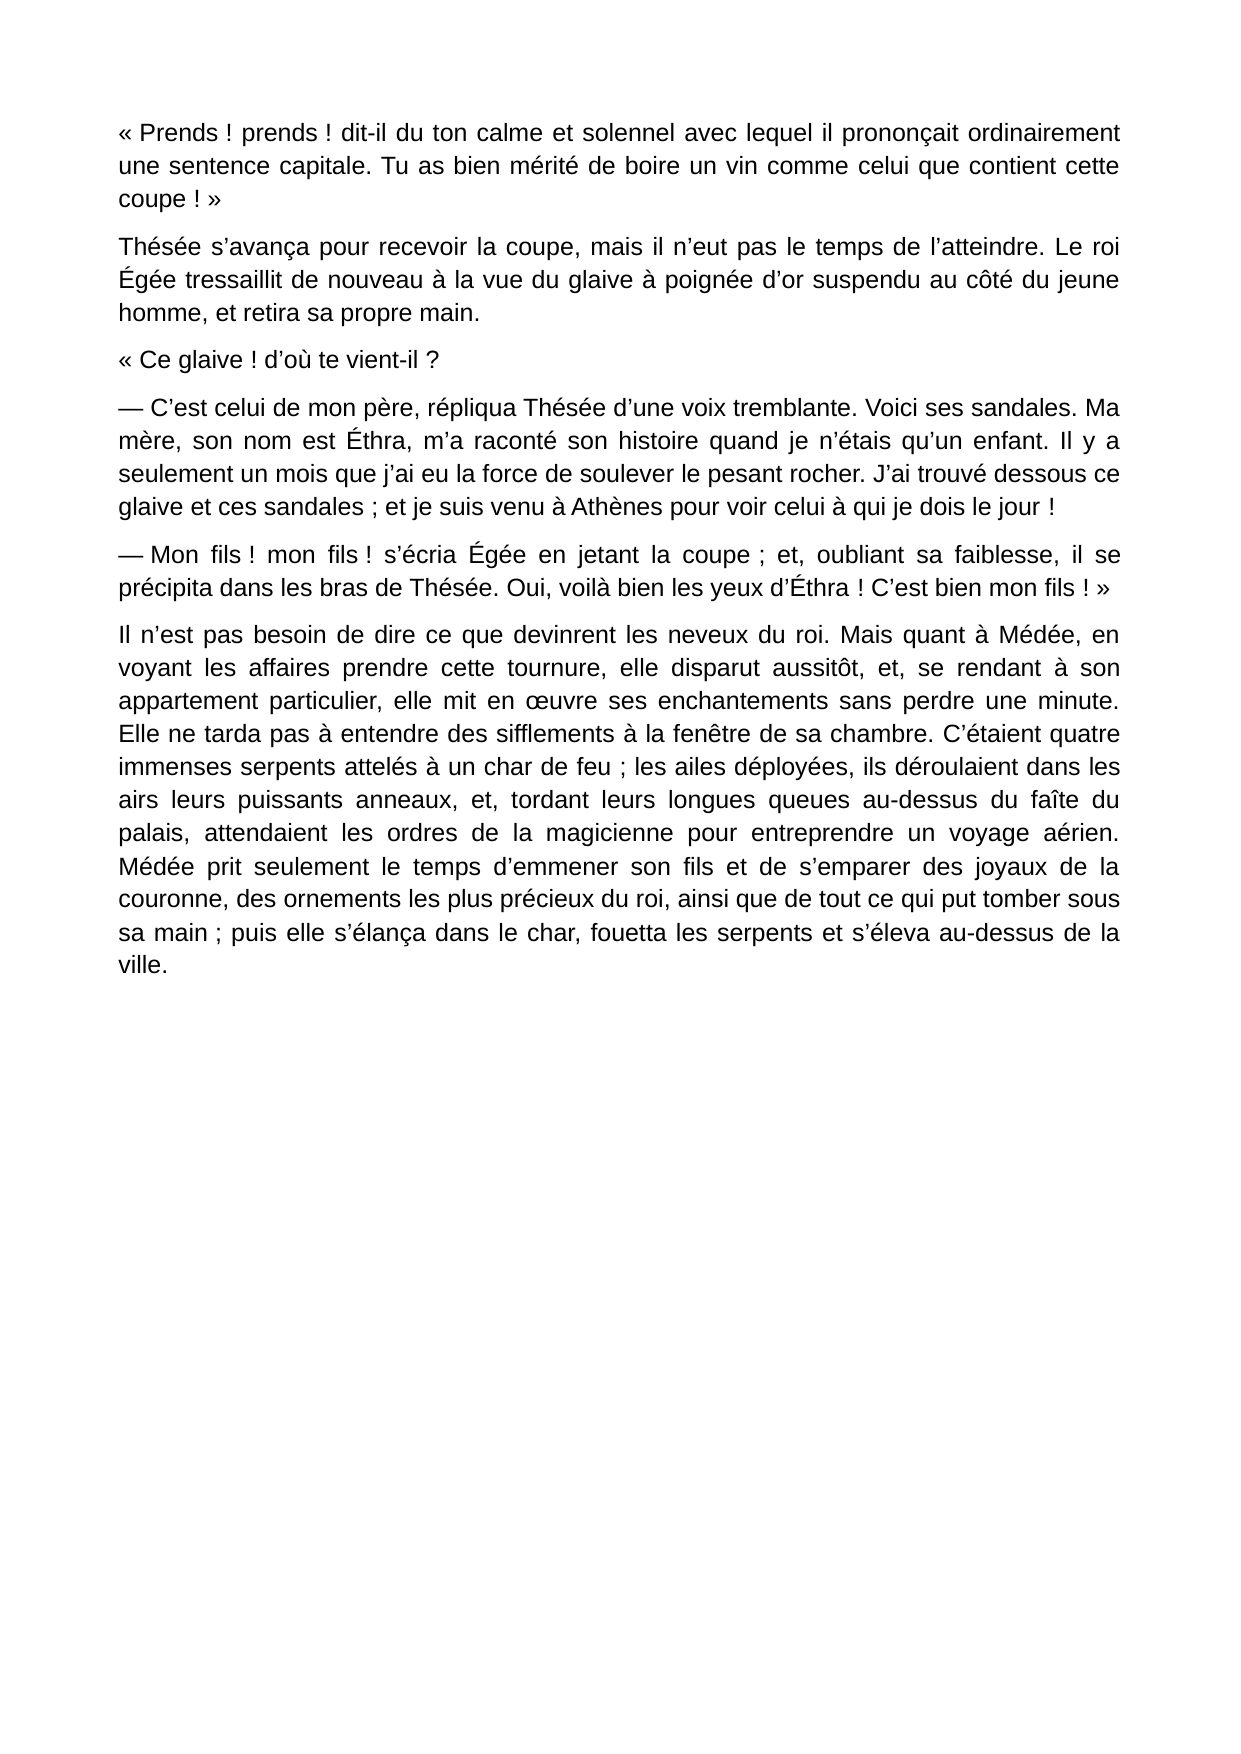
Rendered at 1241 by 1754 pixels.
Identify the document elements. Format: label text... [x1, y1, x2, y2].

text — C’est celui de mon père, répliqua Thésée d’une voix tremblante. Voici ses sandales. Ma mère, son nom est Éthra, m’a raconté son histoire quand je n’étais qu’un enfant. Il y a seulement un mois que j’ai eu la force de soulever le pesant rocher. J’ai trouvé dessous ce glaive et ces sandales ; et je suis venu à Athènes pour voir celui à qui je dois le jour ! [118, 393, 1122, 521]
text « Prends ! prends ! dit-il du ton calme et solennel avec lequel il prononçait ordinairement une sentence capitale. Tu as bien mérité de boire un vin comme celui que contient cette coupe ! » [118, 118, 1122, 213]
text Il n’est pas besoin de dire ce que devinrent les neveux du roi. Mais quant à Médée, en voyant les affaires prendre cette tournure, elle disparut aussitôt, et, se rendant à son appartement particulier, elle mit en œuvre ses enchantements sans perdre une minute. Elle ne tarda pas à entendre des sifflements à la fenêtre de sa chambre. C’étaient quatre immenses serpents attelés à un char de feu ; les ailes déployées, ils déroulaient dans les airs leurs puissants anneaux, et, tordant leurs longues queues au-dessus du faîte du palais, attendaient les ordres de la magicienne pour entreprendre un voyage aérien. Médée prit seulement le temps d’emmener son fils et de s’emparer des joyaux de la couronne, des ornements les plus précieux du roi, ainsi que de tout ce qui put tomber sous sa main ; puis elle s’élança dans le char, fouetta les serpents et s’éleva au-dessus de la ville. [118, 620, 1122, 979]
text « Ce glaive ! d’où te vient-il ? [118, 345, 1122, 374]
text — Mon fils ! mon fils ! s’écria Égée en jetant la coupe ; et, oubliant sa faiblesse, il se précipita dans les bras de Thésée. Oui, voilà bien les yeux d’Éthra ! C’est bien mon fils ! » [118, 540, 1122, 601]
text Thésée s’avança pour recevoir la coupe, mais il n’eut pas le temps de l’atteindre. Le roi Égée tressaillit de nouveau à la vue du glaive à poignée d’or suspendu au côté du jeune homme, et retira sa propre main. [118, 232, 1122, 327]
